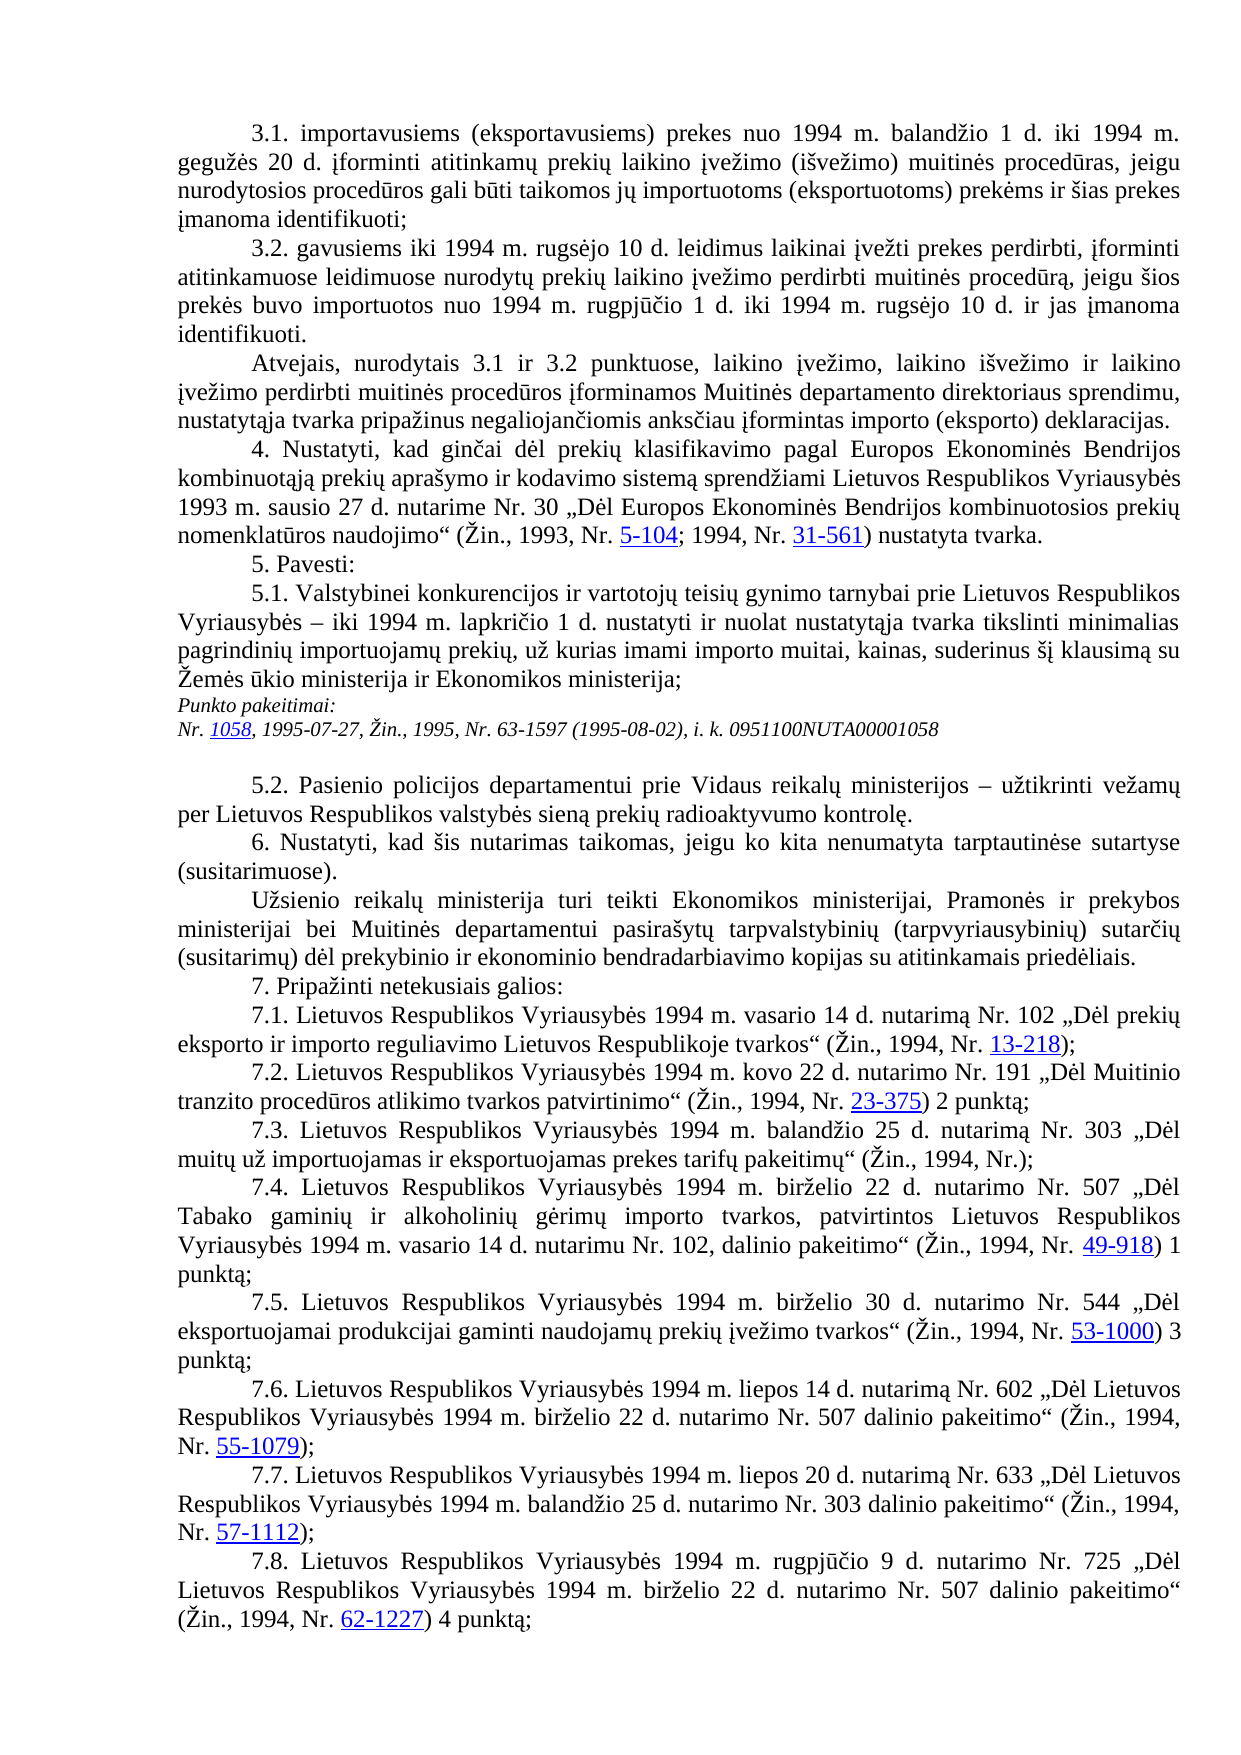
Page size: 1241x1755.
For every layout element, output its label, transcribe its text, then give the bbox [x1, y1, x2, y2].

text 7. Pripažinti netekusiais galios: [177, 971, 1181, 1000]
text 5. Pavesti: [177, 549, 1181, 578]
text 7.7. Lietuvos Respublikos Vyriausybės 1994 m. liepos 20 d. nutarimą Nr. 633 „Dėl Lietuvos Respublikos Vyriausybės 1994 m. balandžio 25 d. nutarimo Nr. 303 dalinio pakeitimo“ (Žin., 1994, Nr. 57-1112); [177, 1460, 1181, 1546]
text 3.1. importavusiems (eksportavusiems) prekes nuo 1994 m. balandžio 1 d. iki 1994 m. gegužės 20 d. įforminti atitinkamų prekių laikino įvežimo (išvežimo) muitinės procedūras, jeigu nurodytosios procedūros gali būti taikomos jų importuotoms (eksportuotoms) prekėms ir šias prekes įmanoma identifikuoti; [177, 118, 1181, 233]
text 7.4. Lietuvos Respublikos Vyriausybės 1994 m. birželio 22 d. nutarimo Nr. 507 „Dėl Tabako gaminių ir alkoholinių gėrimų importo tvarkos, patvirtintos Lietuvos Respublikos Vyriausybės 1994 m. vasario 14 d. nutarimu Nr. 102, dalinio pakeitimo“ (Žin., 1994, Nr. 49-918) 1 punktą; [177, 1172, 1181, 1287]
text 4. Nustatyti, kad ginčai dėl prekių klasifikavimo pagal Europos Ekonominės Bendrijos kombinuotąją prekių aprašymo ir kodavimo sistemą sprendžiami Lietuvos Respublikos Vyriausybės 1993 m. sausio 27 d. nutarime Nr. 30 „Dėl Europos Ekonominės Bendrijos kombinuotosios prekių nomenklatūros naudojimo“ (Žin., 1993, Nr. 5-104; 1994, Nr. 31-561) nustatyta tvarka. [177, 434, 1181, 549]
text 5.2. Pasienio policijos departamentui prie Vidaus reikalų ministerijos – užtikrinti vežamų per Lietuvos Respublikos valstybės sieną prekių radioaktyvumo kontrolę. [177, 770, 1181, 827]
text 7.3. Lietuvos Respublikos Vyriausybės 1994 m. balandžio 25 d. nutarimą Nr. 303 „Dėl muitų už importuojamas ir eksportuojamas prekes tarifų pakeitimų“ (Žin., 1994, Nr.); [177, 1115, 1181, 1172]
text 5.1. Valstybinei konkurencijos ir vartotojų teisių gynimo tarnybai prie Lietuvos Respublikos Vyriausybės – iki 1994 m. lapkričio 1 d. nustatyti ir nuolat nustatytąja tvarka tikslinti minimalias pagrindinių importuojamų prekių, už kurias imami importo muitai, kainas, suderinus šį klausimą su Žemės ūkio ministerija ir Ekonomikos ministerija; [177, 578, 1181, 693]
text 3.2. gavusiems iki 1994 m. rugsėjo 10 d. leidimus laikinai įvežti prekes perdirbti, įforminti atitinkamuose leidimuose nurodytų prekių laikino įvežimo perdirbti muitinės procedūrą, jeigu šios prekės buvo importuotos nuo 1994 m. rugpjūčio 1 d. iki 1994 m. rugsėjo 10 d. ir jas įmanoma identifikuoti. [177, 233, 1181, 348]
text 6. Nustatyti, kad šis nutarimas taikomas, jeigu ko kita nenumatyta tarptautinėse sutartyse (susitarimuose). [177, 827, 1181, 885]
text 7.5. Lietuvos Respublikos Vyriausybės 1994 m. birželio 30 d. nutarimo Nr. 544 „Dėl eksportuojamai produkcijai gaminti naudojamų prekių įvežimo tvarkos“ (Žin., 1994, Nr. 53-1000) 3 punktą; [177, 1287, 1181, 1374]
text 7.2. Lietuvos Respublikos Vyriausybės 1994 m. kovo 22 d. nutarimo Nr. 191 „Dėl Muitinio tranzito procedūros atlikimo tvarkos patvirtinimo“ (Žin., 1994, Nr. 23-375) 2 punktą; [177, 1057, 1181, 1115]
text Užsienio reikalų ministerija turi teikti Ekonomikos ministerijai, Pramonės ir prekybos ministerijai bei Muitinės departamentui pasirašytų tarpvalstybinių (tarpvyriausybinių) sutarčių (susitarimų) dėl prekybinio ir ekonominio bendradarbiavimo kopijas su atitinkamais priedėliais. [177, 885, 1181, 971]
text Punkto pakeitimai: [177, 693, 1181, 717]
text Nr. 1058, 1995-07-27, Žin., 1995, Nr. 63-1597 (1995-08-02), i. k. 0951100NUTA00001058 [177, 717, 1181, 741]
text Atvejais, nurodytais 3.1 ir 3.2 punktuose, laikino įvežimo, laikino išvežimo ir laikino įvežimo perdirbti muitinės procedūros įforminamos Muitinės departamento direktoriaus sprendimu, nustatytąja tvarka pripažinus negaliojančiomis anksčiau įformintas importo (eksporto) deklaracijas. [177, 348, 1181, 434]
text 7.8. Lietuvos Respublikos Vyriausybės 1994 m. rugpjūčio 9 d. nutarimo Nr. 725 „Dėl Lietuvos Respublikos Vyriausybės 1994 m. birželio 22 d. nutarimo Nr. 507 dalinio pakeitimo“ (Žin., 1994, Nr. 62-1227) 4 punktą; [177, 1546, 1181, 1632]
text 7.6. Lietuvos Respublikos Vyriausybės 1994 m. liepos 14 d. nutarimą Nr. 602 „Dėl Lietuvos Respublikos Vyriausybės 1994 m. birželio 22 d. nutarimo Nr. 507 dalinio pakeitimo“ (Žin., 1994, Nr. 55-1079); [177, 1374, 1181, 1460]
text 7.1. Lietuvos Respublikos Vyriausybės 1994 m. vasario 14 d. nutarimą Nr. 102 „Dėl prekių eksporto ir importo reguliavimo Lietuvos Respublikoje tvarkos“ (Žin., 1994, Nr. 13-218); [177, 1000, 1181, 1057]
